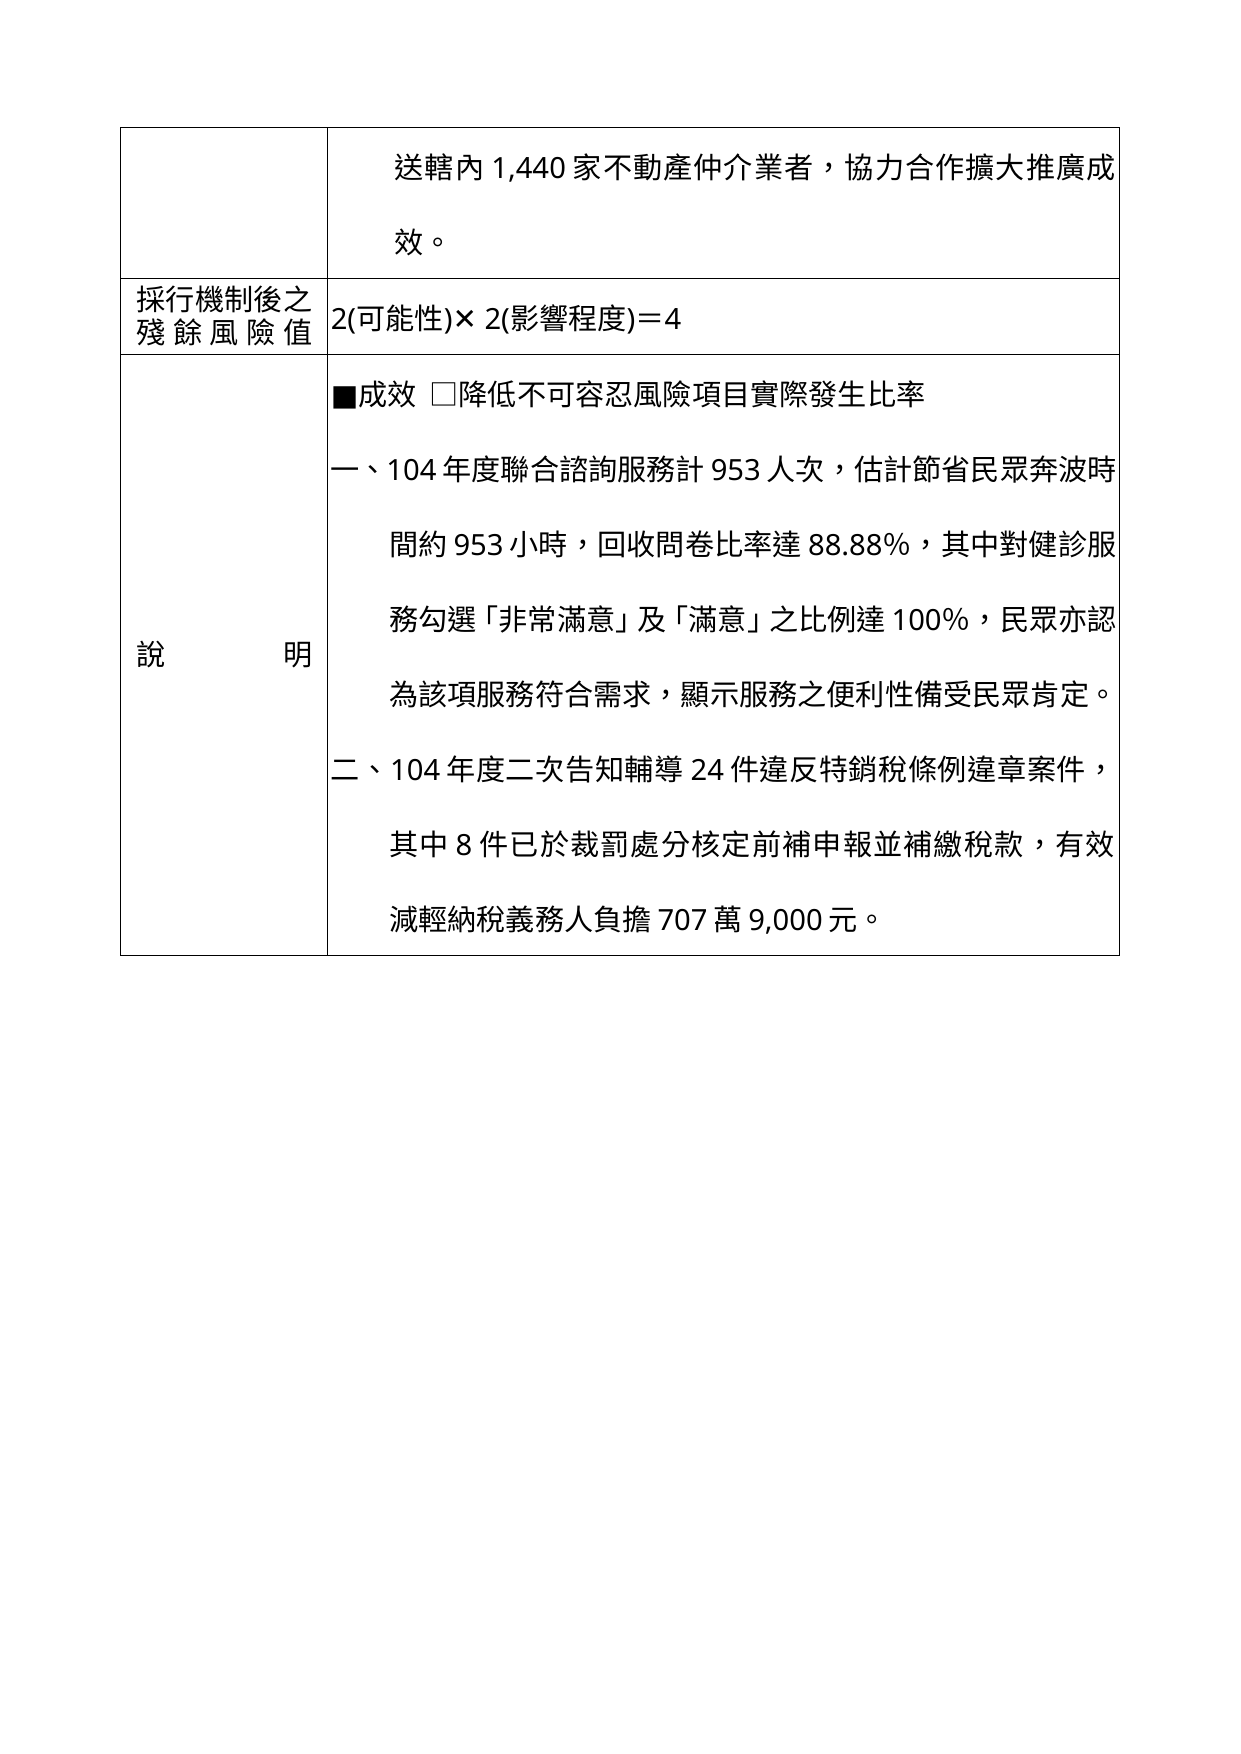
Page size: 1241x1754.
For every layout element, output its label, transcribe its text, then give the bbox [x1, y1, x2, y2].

table_cell 送轄內1,440家不動產仲介業者，協力合作擴大推廣成效。 [328, 128, 1119, 278]
table_cell 2(可能性)✕ 2(影響程度)＝4 [328, 279, 1119, 354]
table_cell [121, 128, 327, 278]
table_cell 說明 [121, 355, 327, 955]
table_cell ■成效 □降低不可容忍風險項目實際發生比率 一、104年度聯合諮詢服務計953人次，估計節省民眾奔波時間約953小時，回收問卷比率達88.88％，其中對健診服務勾選「非常滿意」及「滿意」之比例達100％，民眾亦認為該項服務符合需求，顯示服務之便利性備受民眾肯定。 二、104年度二次告知輔導24件違反特銷稅條例違章案件，其中8件已於裁罰處分核定前補申報並補繳稅款，有效減輕納稅義務人負擔707萬9,000元。 [328, 355, 1119, 955]
table_cell 採行機制後之殘餘風險值 [121, 279, 327, 354]
